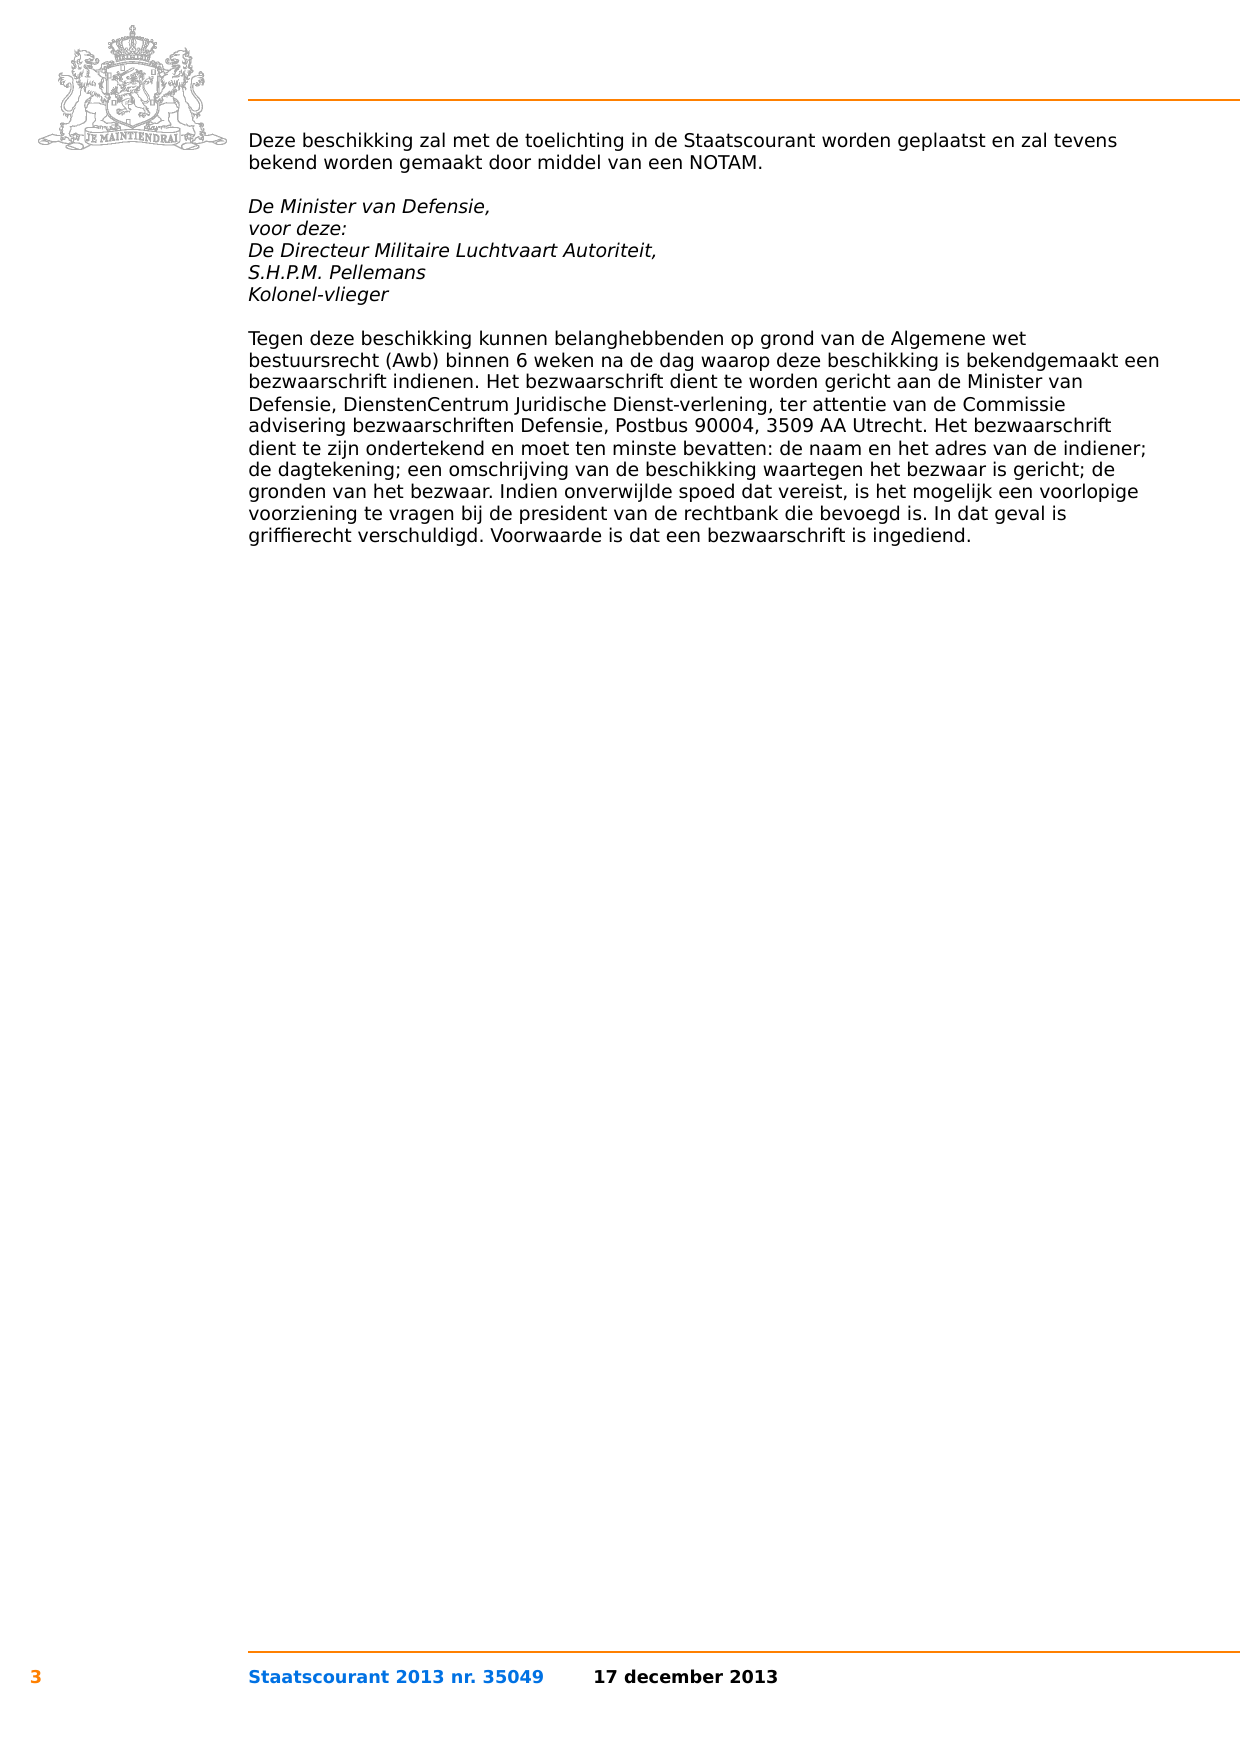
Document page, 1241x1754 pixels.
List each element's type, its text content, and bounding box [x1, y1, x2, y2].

picture [38, 25, 227, 150]
text De Minister van Defensie, voor deze: De Directeur Militaire Luchtvaart Autoriteit, S.H.P.M. Pellemans Kolonel-vlieger [248, 196, 1163, 306]
text Tegen deze beschikking kunnen belanghebbenden op grond van de Algemene wet bestuursrecht (Awb) binnen 6 weken na de dag waarop deze beschikking is bekendgemaakt een bezwaarschrift indienen. Het bezwaarschrift dient te worden gericht aan de Minister van Defensie, DienstenCentrum Juridische Dienst-verlening, ter attentie van de Commissie advisering bezwaarschriften Defensie, Postbus 90004, 3509 AA Utrecht. Het bezwaarschrift dient te zijn ondertekend en moet ten minste bevatten: de naam en het adres van de indiener; de dagtekening; een omschrijving van de beschikking waartegen het bezwaar is gericht; de gronden van het bezwaar. Indien onverwijlde spoed dat vereist, is het mogelijk een voorlopige voorziening te vragen bij de president van de rechtbank die bevoegd is. In dat geval is griffierecht verschuldigd. Voorwaarde is dat een bezwaarschrift is ingediend. [248, 327, 1163, 547]
text Deze beschikking zal met de toelichting in de Staatscourant worden geplaatst en zal tevens bekend worden gemaakt door middel van een NOTAM. [248, 130, 1163, 174]
